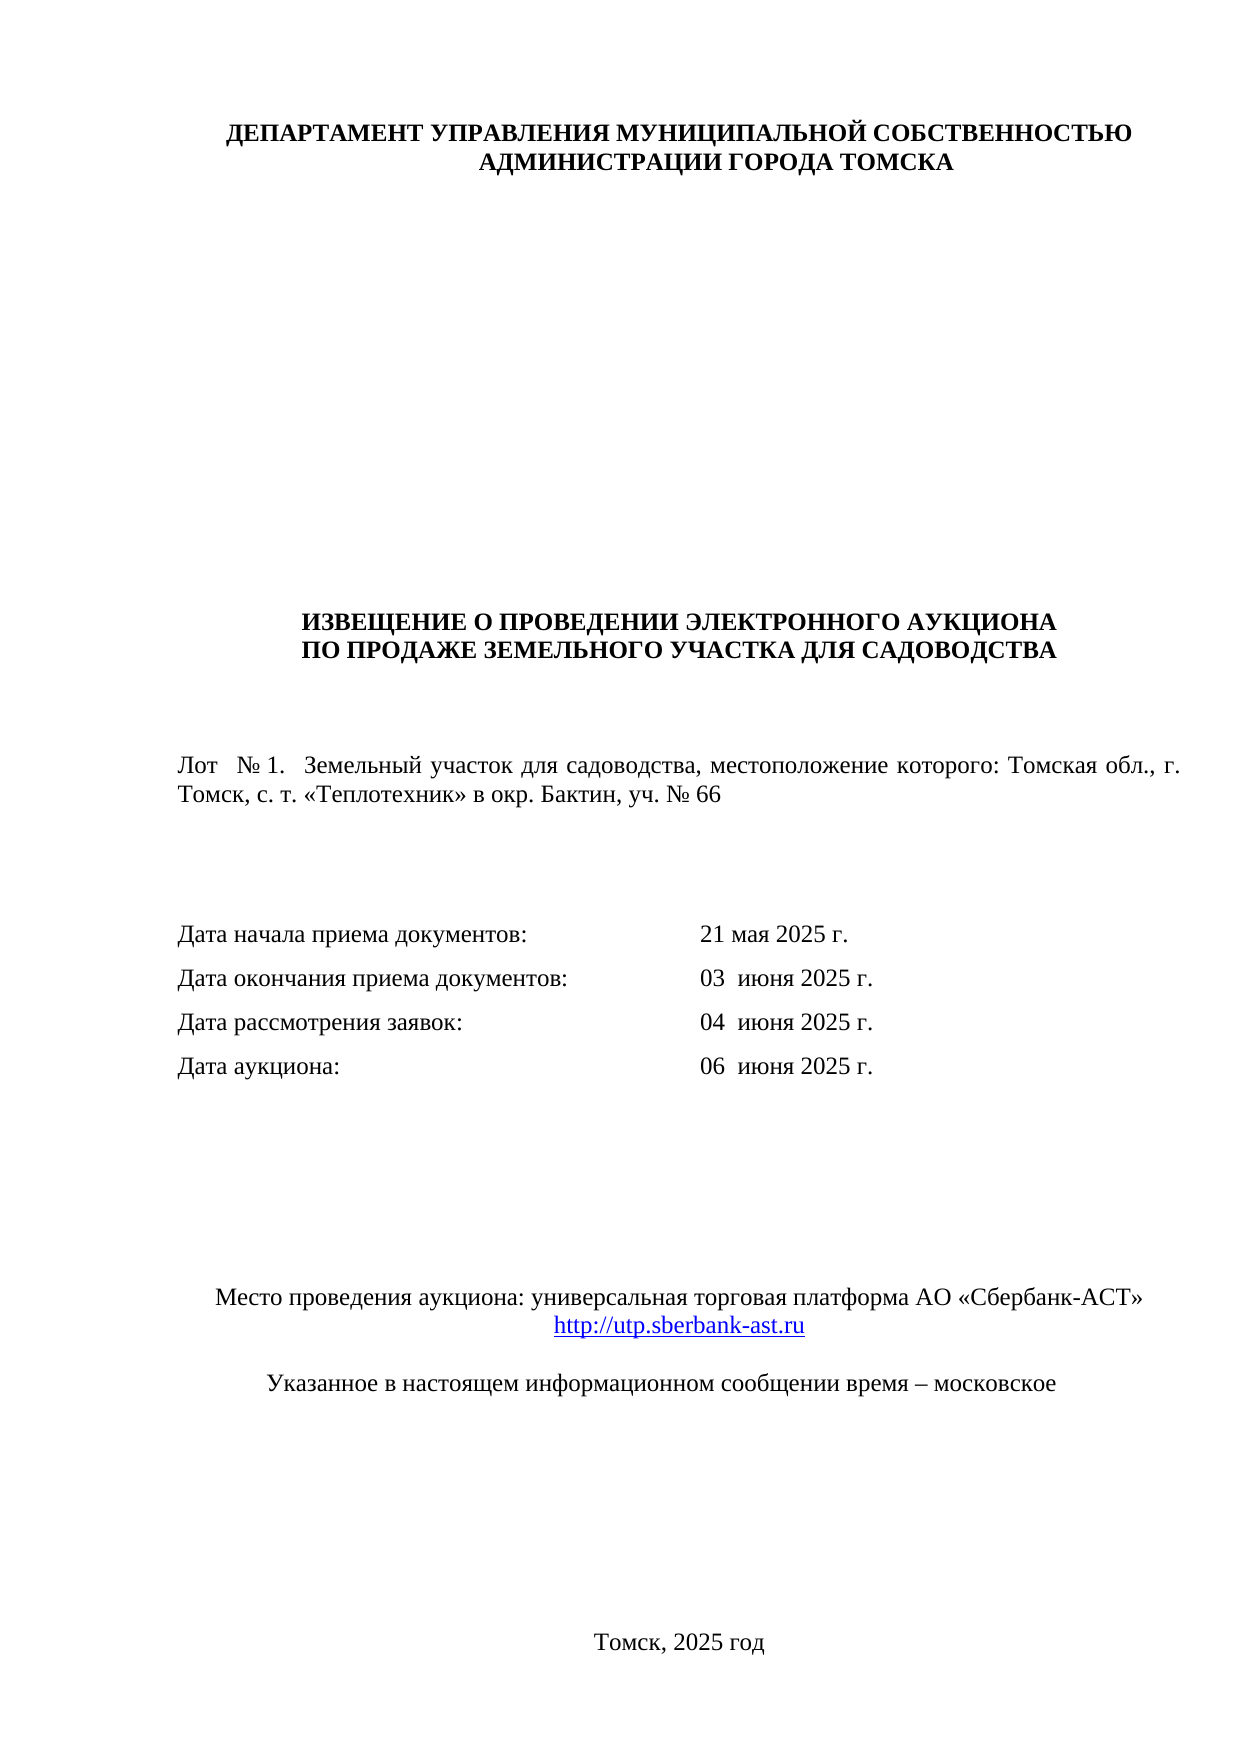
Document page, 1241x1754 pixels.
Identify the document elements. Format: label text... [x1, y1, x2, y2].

text Томск, 2025 год [177, 1627, 1181, 1656]
text ДЕПАРТАМЕНТ УПРАВЛЕНИЯ МУНИЦИПАЛЬНОЙ СОБСТВЕННОСТЬЮ [177, 118, 1181, 147]
text Дата аукциона: 06 июня 2025 г. [177, 1051, 1175, 1080]
text Место проведения аукциона: универсальная торговая платформа АО «Сбербанк-АСТ» http://utp.sberbank-ast.ru [177, 1282, 1181, 1339]
text Указанное в настоящем информационном сообщении время – московское [177, 1368, 1181, 1397]
text Дата окончания приема документов: 03 июня 2025 г. [177, 963, 1175, 992]
text Дата рассмотрения заявок: 04 июня 2025 г. [177, 1007, 1175, 1036]
text Лот № 1. Земельный участок для садоводства, местоположение которого: Томская обл., г. Томск, с. т. «Теплотехник» в окр. Бактин, уч. № 66 [177, 751, 1181, 808]
text ПО ПРОДАЖЕ ЗЕМЕЛЬНОГО УЧАСТКА ДЛЯ САДОВОДСТВА [177, 636, 1181, 664]
text Дата начала приема документов: 21 мая 2025 г. [177, 919, 1175, 948]
text ИЗВЕЩЕНИЕ О ПРОВЕДЕНИИ ЭЛЕКТРОННОГО АУКЦИОНА [177, 607, 1181, 636]
text АДМИНИСТРАЦИИ ГОРОДА ТОМСКА [177, 147, 1181, 176]
